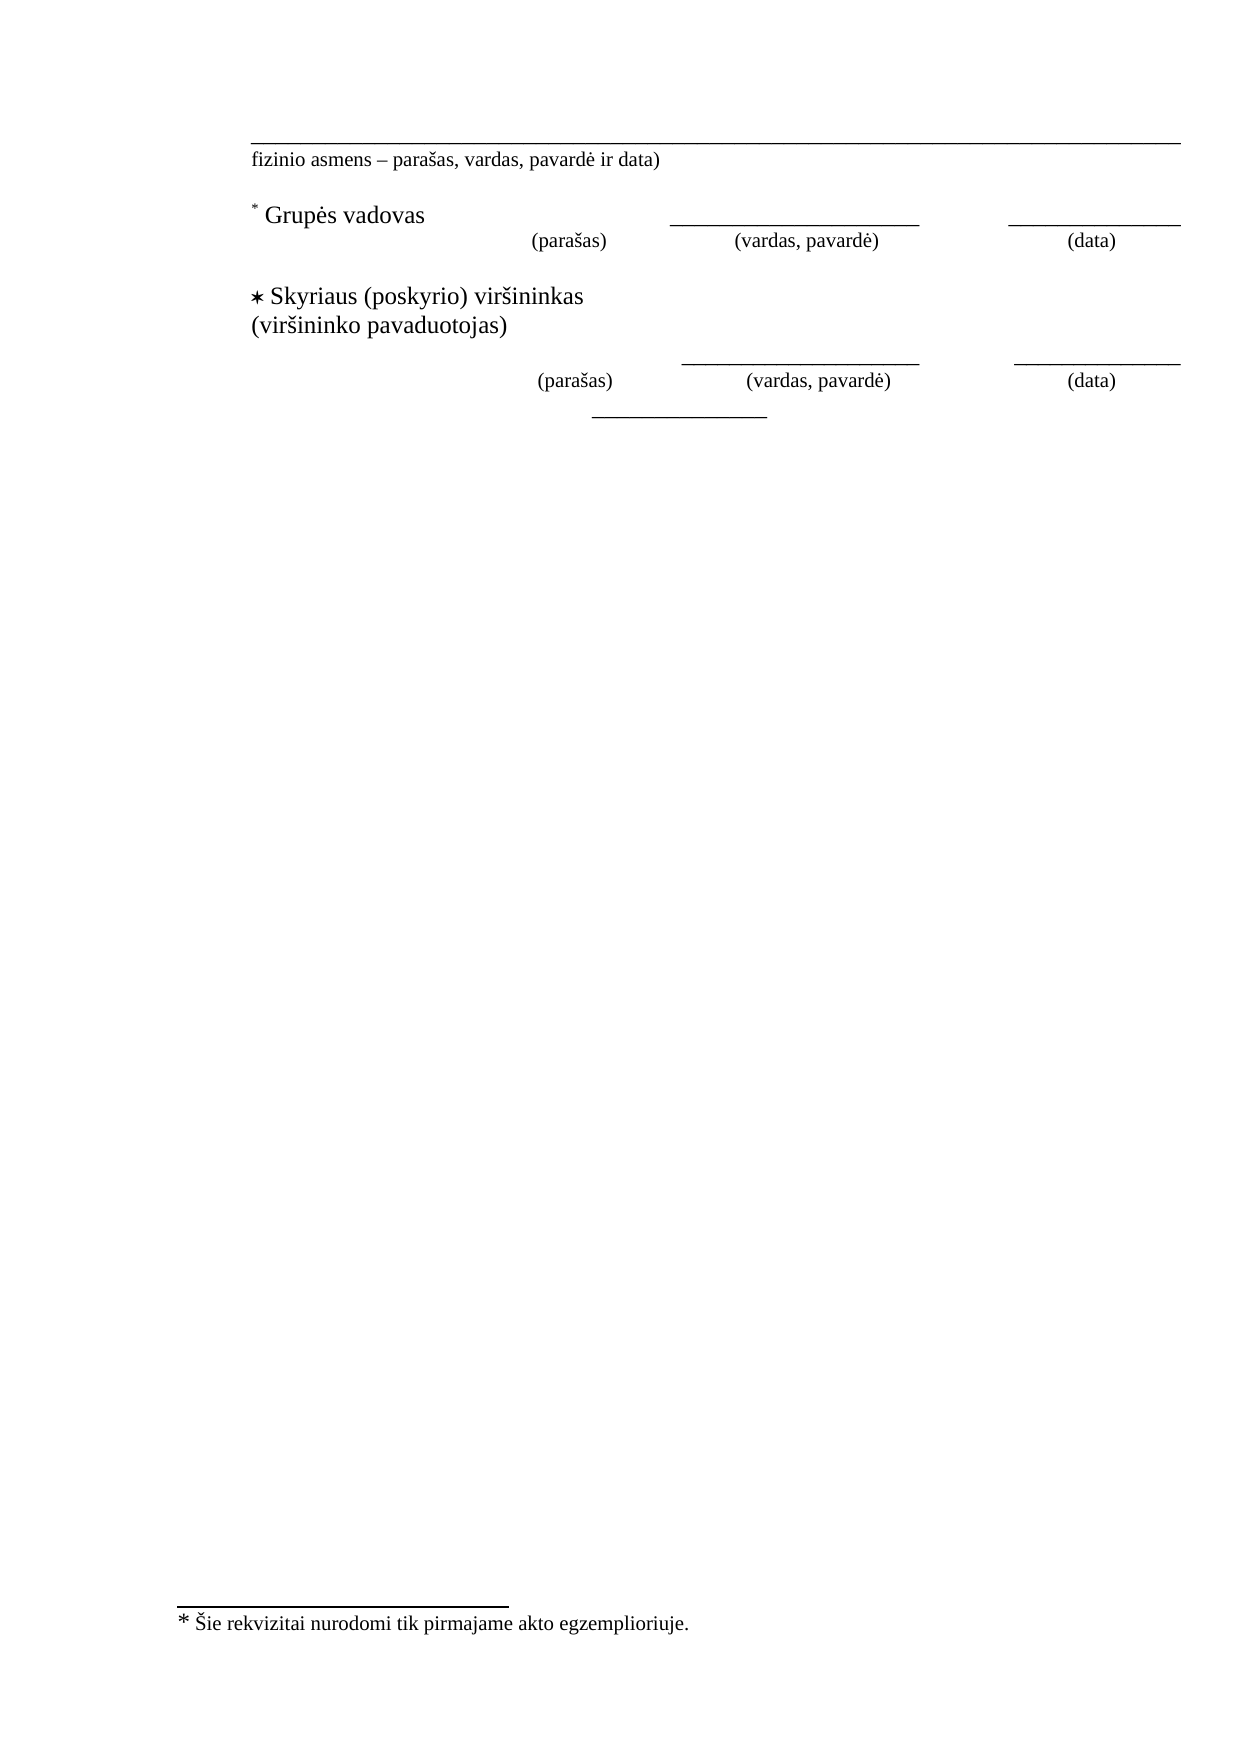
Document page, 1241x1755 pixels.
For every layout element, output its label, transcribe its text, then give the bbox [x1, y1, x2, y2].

text (parašas) (vardas, pavardė) (data) [177, 367, 1181, 392]
text  Skyriaus (poskyrio) viršininkas [177, 281, 1181, 310]
text fizinio asmens – parašas, vardas, pavardė ir data) [177, 147, 1181, 171]
text (parašas) (vardas, pavardė) (data) [177, 228, 1181, 252]
text (viršininko pavaduotojas) [177, 310, 1181, 339]
text Šie rekvizitai nurodomi tik pirmajame akto egzemplioriuje. [177, 1607, 1181, 1636]
text ______________ [177, 392, 1181, 420]
text Grupės vadovas [177, 200, 1181, 228]
